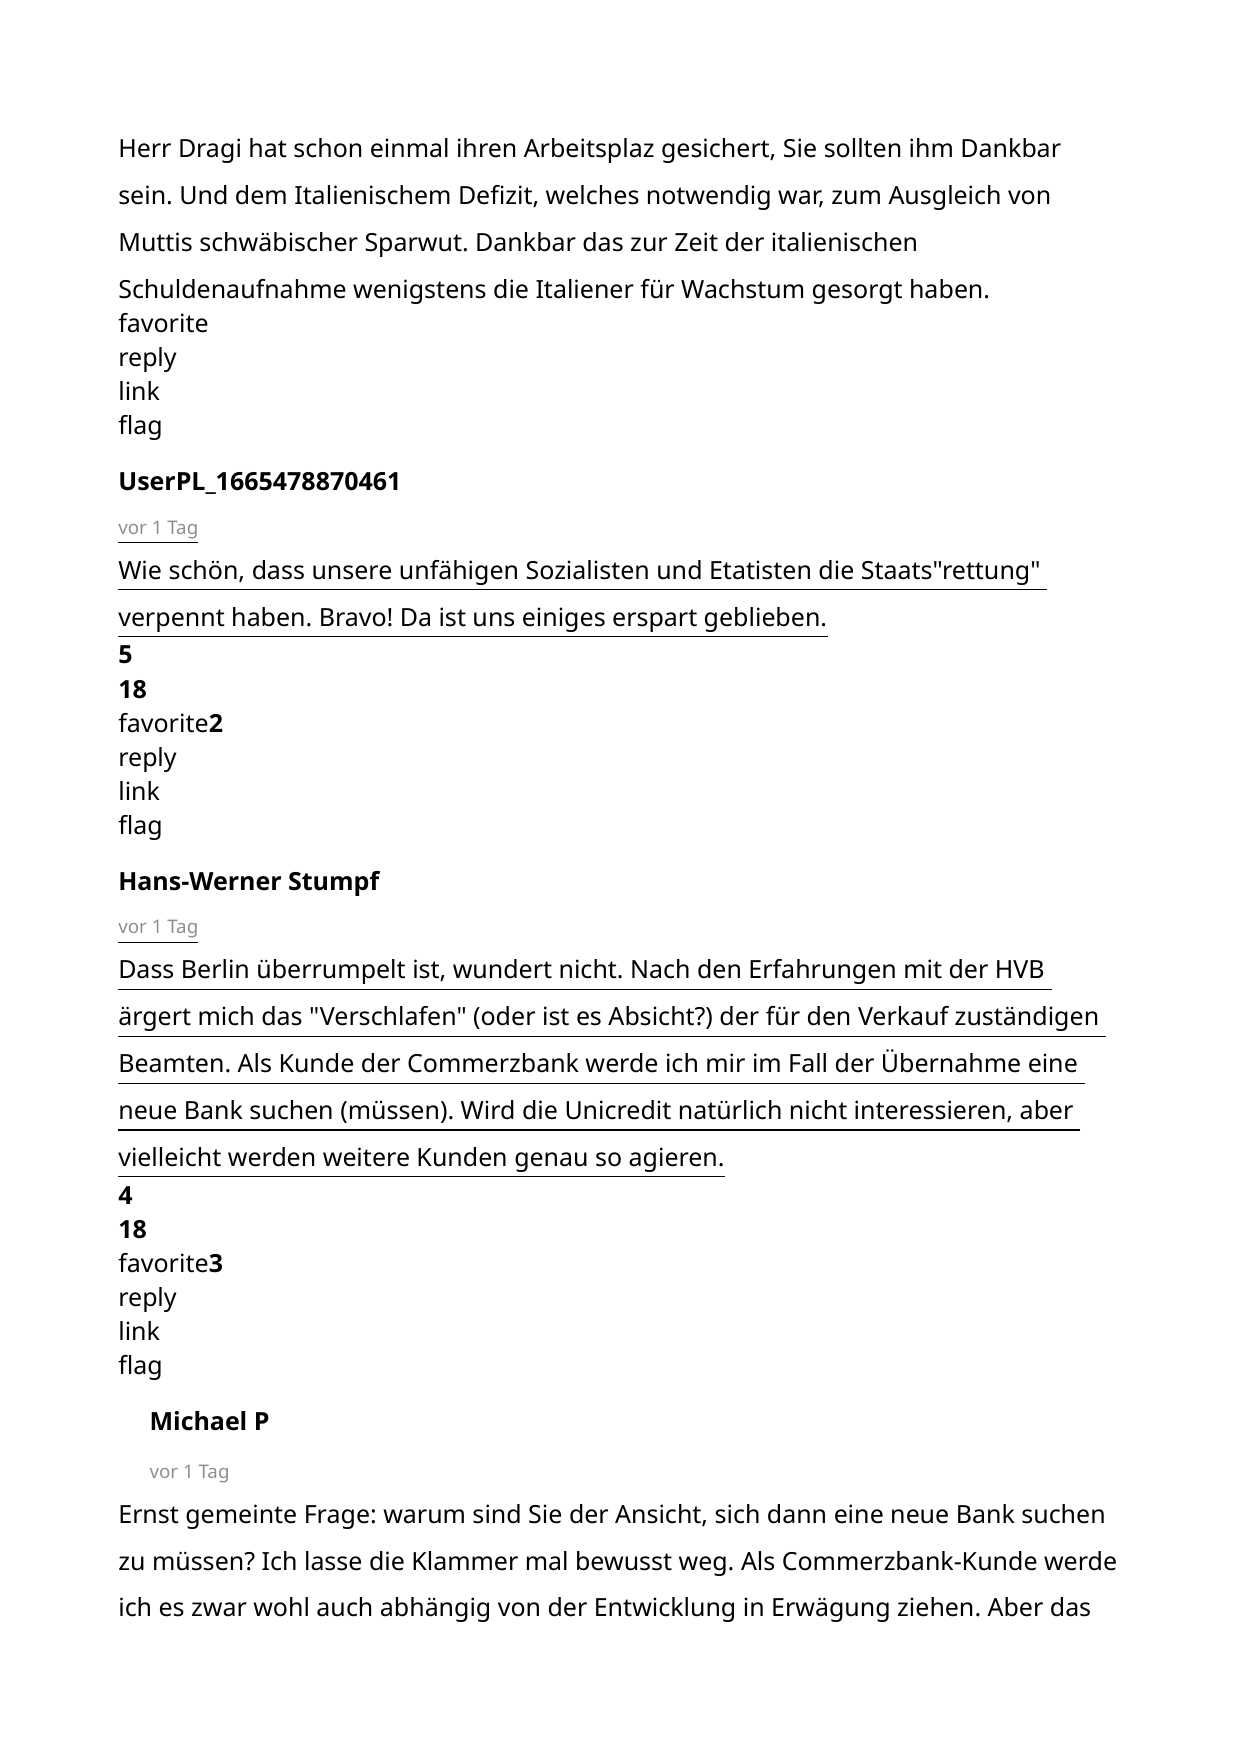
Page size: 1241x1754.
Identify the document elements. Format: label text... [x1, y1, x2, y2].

text Herr Dragi hat schon einmal ihren Arbeitsplaz gesichert, Sie sollten ihm Dankbar sein. Und dem Italienischem Defizit, welches notwendig war, zum Ausgleich von Muttis schwäbischer Sparwut. Dankbar das zur Zeit der italienischen Schuldenaufnahme wenigstens die Italiener für Wachstum gesorgt haben. [118, 118, 1122, 306]
text UserPL_1665478870461 [118, 457, 1114, 498]
text Ernst gemeinte Frage: warum sind Sie der Ansicht, sich dann eine neue Bank suchen zu müssen? Ich lasse die Klammer mal bewusst weg. Als Commerzbank-Kunde werde ich es zwar wohl auch abhängig von der Entwicklung in Erwägung ziehen. Aber das [118, 1483, 1122, 1624]
text 18 [118, 671, 1122, 705]
text favorite3 [118, 1246, 1122, 1280]
text Dass Berlin überrumpelt ist, wundert nicht. Nach den Erfahrungen mit der HVB ärgert mich das "Verschlafen" (oder ist es Absicht?) der für den Verkauf zuständigen Beamten. Als Kunde der Commerzbank werde ich mir im Fall der Übernahme eine neue Bank suchen (müssen). Wird die Unicredit natürlich nicht interessieren, aber vielleicht werden weitere Kunden genau so agieren. [118, 943, 1122, 1177]
text vor 1 Tag [149, 1454, 1122, 1483]
text Wie schön, dass unsere unfähigen Sozialisten und Etatisten die Staats"rettung" verpennt haben. Bravo! Da ist uns einiges erspart geblieben. [118, 543, 1122, 637]
text 18 [118, 1212, 1122, 1246]
text flag [118, 408, 1122, 442]
text Michael P [149, 1397, 1114, 1438]
text reply [118, 340, 1122, 374]
text flag [118, 807, 1122, 842]
text Hans-Werner Stumpf [118, 857, 1114, 898]
text 4 [118, 1177, 1122, 1212]
text link [118, 1314, 1122, 1348]
text 5 [118, 637, 1122, 671]
text favorite2 [118, 705, 1122, 739]
text favorite [118, 306, 1122, 340]
text link [118, 374, 1122, 408]
text reply [118, 739, 1122, 773]
text link [118, 773, 1122, 807]
text vor 1 Tag [118, 913, 1122, 943]
text flag [118, 1348, 1122, 1382]
text vor 1 Tag [118, 514, 1122, 543]
text reply [118, 1280, 1122, 1314]
